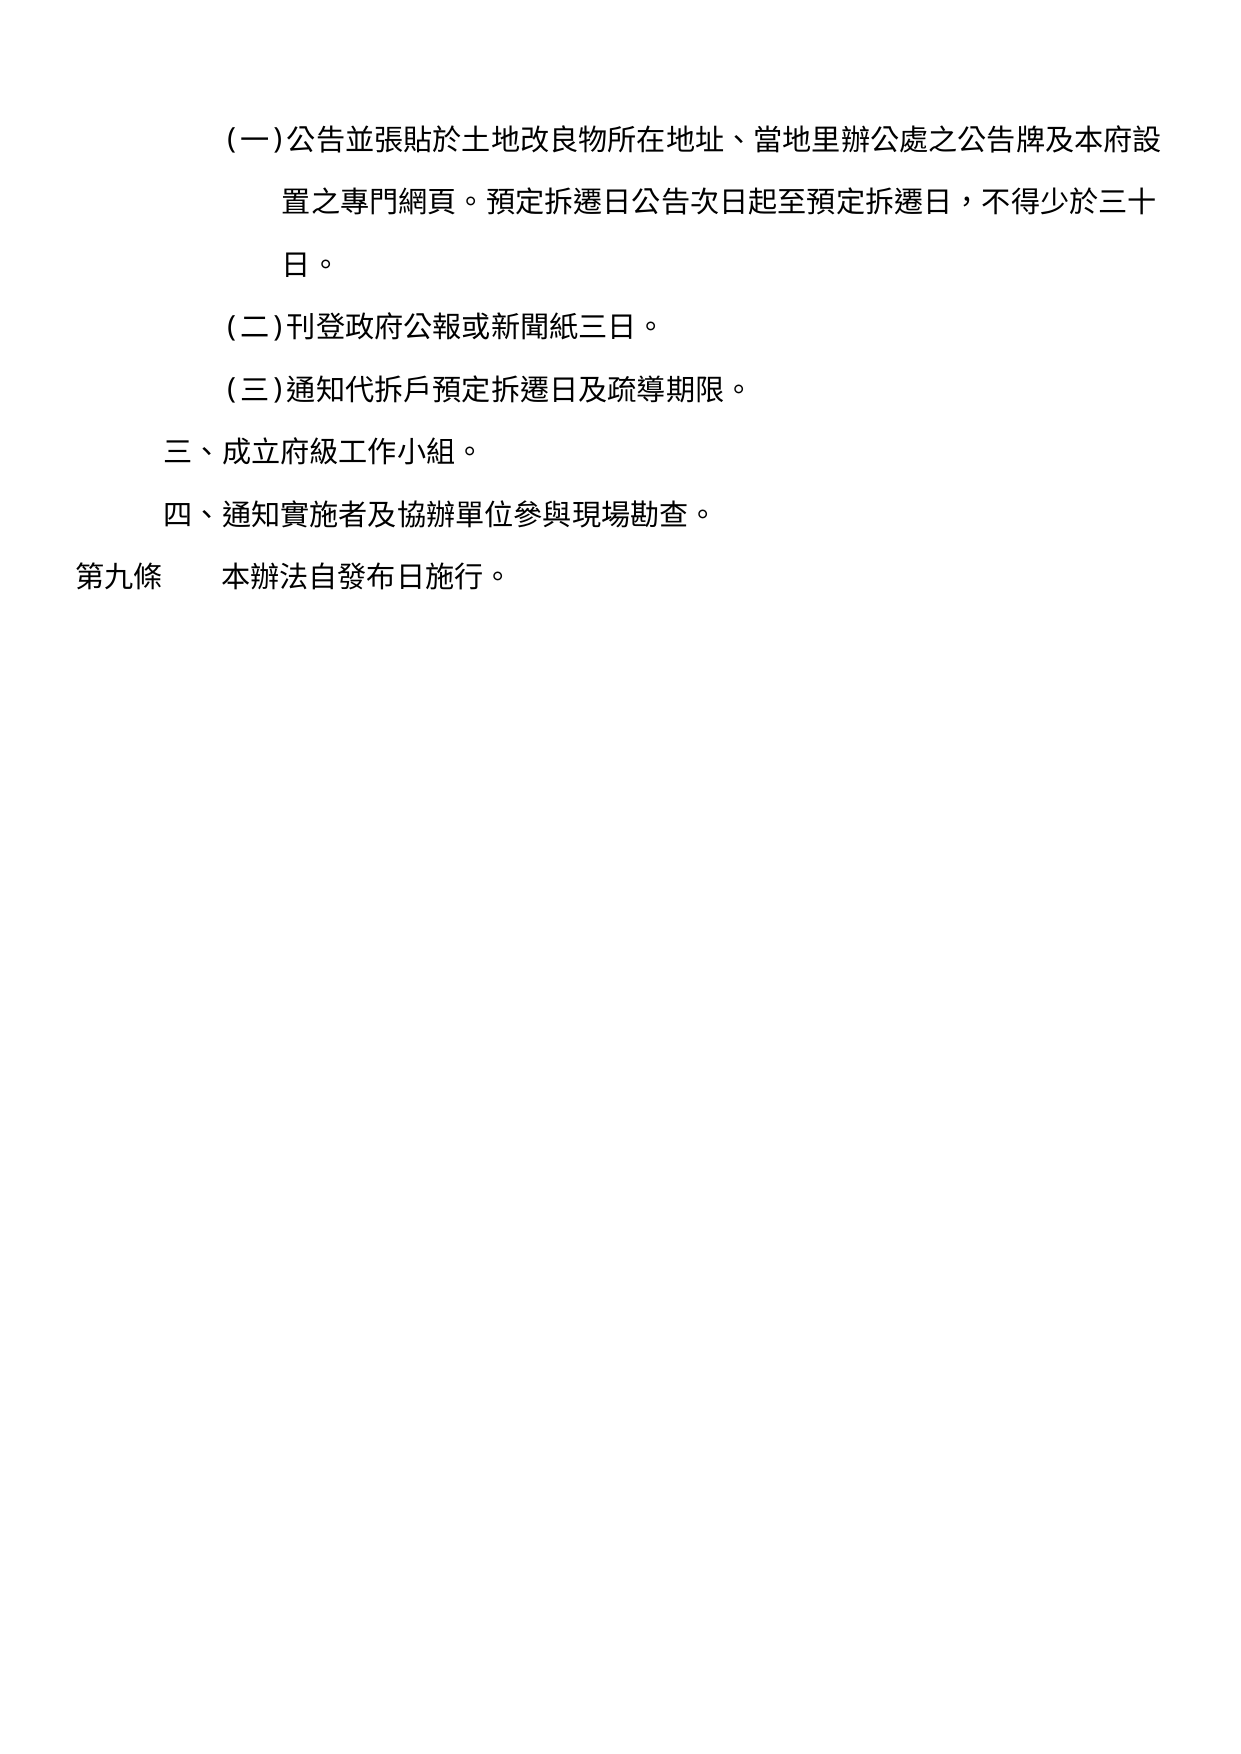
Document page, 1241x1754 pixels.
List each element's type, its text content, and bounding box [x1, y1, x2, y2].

text 四、通知實施者及協辦單位參與現場勘查。 [163, 471, 1165, 533]
text (二)刊登政府公報或新聞紙三日。 [222, 283, 1165, 346]
text 三、成立府級工作小組。 [163, 408, 1165, 471]
text (三)通知代拆戶預定拆遷日及疏導期限。 [222, 346, 1165, 408]
text (一)公告並張貼於土地改良物所在地址、當地里辦公處之公告牌及本府設置之專門網頁。預定拆遷日公告次日起至預定拆遷日，不得少於三十日。 [222, 96, 1165, 283]
text 第九條 本辦法自發布日施行。 [75, 533, 1165, 596]
